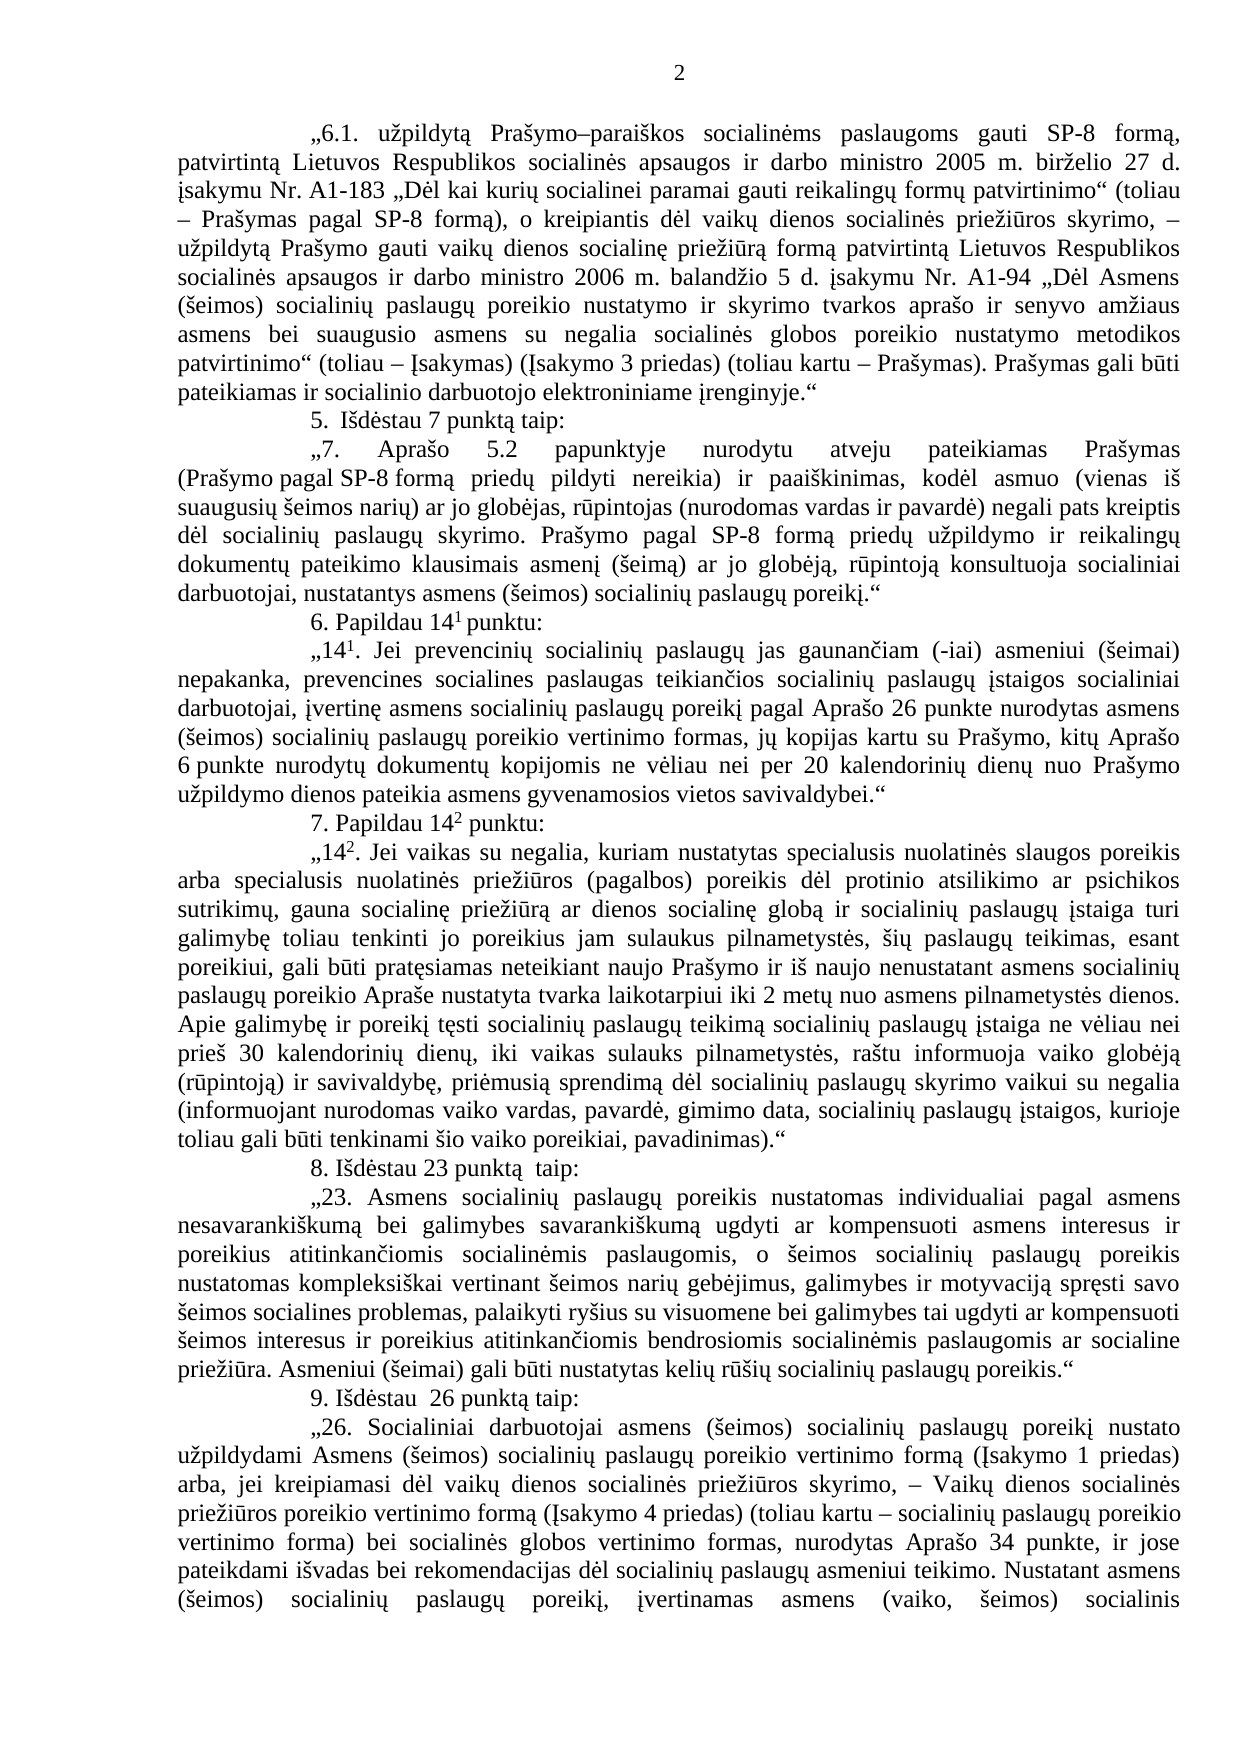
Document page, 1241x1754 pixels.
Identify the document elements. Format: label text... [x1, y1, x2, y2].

text „142. Jei vaikas su negalia, kuriam nustatytas specialusis nuolatinės slaugos poreikis arba specialusis nuolatinės priežiūros (pagalbos) poreikis dėl protinio atsilikimo ar psichikos sutrikimų, gauna socialinę priežiūrą ar dienos socialinę globą ir socialinių paslaugų įstaiga turi galimybę toliau tenkinti jo poreikius jam sulaukus pilnametystės, šių paslaugų teikimas, esant poreikiui, gali būti pratęsiamas neteikiant naujo Prašymo ir iš naujo nenustatant asmens socialinių paslaugų poreikio Apraše nustatyta tvarka laikotarpiui iki 2 metų nuo asmens pilnametystės dienos. Apie galimybę ir poreikį tęsti socialinių paslaugų teikimą socialinių paslaugų įstaiga ne vėliau nei prieš 30 kalendorinių dienų, iki vaikas sulauks pilnametystės, raštu informuoja vaiko globėją (rūpintoją) ir savivaldybę, priėmusią sprendimą dėl socialinių paslaugų skyrimo vaikui su negalia (informuojant nurodomas vaiko vardas, pavardė, gimimo data, socialinių paslaugų įstaigos, kurioje toliau gali būti tenkinami šio vaiko poreikiai, pavadinimas).“ [177, 837, 1181, 1153]
text 8. Išdėstau 23 punktą taip: [177, 1153, 1181, 1182]
text „26. Socialiniai darbuotojai asmens (šeimos) socialinių paslaugų poreikį nustato užpildydami Asmens (šeimos) socialinių paslaugų poreikio vertinimo formą (Įsakymo 1 priedas) arba, jei kreipiamasi dėl vaikų dienos socialinės priežiūros skyrimo, – Vaikų dienos socialinės priežiūros poreikio vertinimo formą (Įsakymo 4 priedas) (toliau kartu – socialinių paslaugų poreikio vertinimo forma) bei socialinės globos vertinimo formas, nurodytas Aprašo 34 punkte, ir jose pateikdami išvadas bei rekomendacijas dėl socialinių paslaugų asmeniui teikimo. Nustatant asmens (šeimos) socialinių paslaugų poreikį, įvertinamas asmens (vaiko, šeimos) socialinis [177, 1412, 1181, 1613]
text „6.1. užpildytą Prašymo–paraiškos socialinėms paslaugoms gauti SP-8 formą, patvirtintą Lietuvos Respublikos socialinės apsaugos ir darbo ministro 2005 m. birželio 27 d. įsakymu Nr. A1‑183 „Dėl kai kurių socialinei paramai gauti reikalingų formų patvirtinimo“ (toliau – Prašymas pagal SP-8 formą), o kreipiantis dėl vaikų dienos socialinės priežiūros skyrimo, – užpildytą Prašymo gauti vaikų dienos socialinę priežiūrą formą patvirtintą Lietuvos Respublikos socialinės apsaugos ir darbo ministro 2006 m. balandžio 5 d. įsakymu Nr. A1-94 „Dėl Asmens (šeimos) socialinių paslaugų poreikio nustatymo ir skyrimo tvarkos aprašo ir senyvo amžiaus asmens bei suaugusio asmens su negalia socialinės globos poreikio nustatymo metodikos patvirtinimo“ (toliau – Įsakymas) (Įsakymo 3 priedas) (toliau kartu – Prašymas). Prašymas gali būti pateikiamas ir socialinio darbuotojo elektroniniame įrenginyje.“ [177, 118, 1181, 406]
text „7. Aprašo 5.2 papunktyje nurodytu atveju pateikiamas Prašymas (Prašymo pagal SP‑8 formą priedų pildyti nereikia) ir paaiškinimas, kodėl asmuo (vienas iš suaugusių šeimos narių) ar jo globėjas, rūpintojas (nurodomas vardas ir pavardė) negali pats kreiptis dėl socialinių paslaugų skyrimo. Prašymo pagal SP-8 formą priedų užpildymo ir reikalingų dokumentų pateikimo klausimais asmenį (šeimą) ar jo globėją, rūpintoją konsultuoja socialiniai darbuotojai, nustatantys asmens (šeimos) socialinių paslaugų poreikį.“ [177, 434, 1181, 607]
text 7. Papildau 142 punktu: [177, 808, 1181, 837]
text 6. Papildau 141 punktu: [177, 607, 1181, 636]
text „23. Asmens socialinių paslaugų poreikis nustatomas individualiai pagal asmens nesavarankiškumą bei galimybes savarankiškumą ugdyti ar kompensuoti asmens interesus ir poreikius atitinkančiomis socialinėmis paslaugomis, o šeimos socialinių paslaugų poreikis nustatomas kompleksiškai vertinant šeimos narių gebėjimus, galimybes ir motyvaciją spręsti savo šeimos socialines problemas, palaikyti ryšius su visuomene bei galimybes tai ugdyti ar kompensuoti šeimos interesus ir poreikius atitinkančiomis bendrosiomis socialinėmis paslaugomis ar socialine priežiūra. Asmeniui (šeimai) gali būti nustatytas kelių rūšių socialinių paslaugų poreikis.“ [177, 1182, 1181, 1383]
text 5. Išdėstau 7 punktą taip: [310, 406, 1181, 434]
text 9. Išdėstau 26 punktą taip: [177, 1383, 1181, 1412]
text „141. Jei prevencinių socialinių paslaugų jas gaunančiam (-iai) asmeniui (šeimai) nepakanka, prevencines socialines paslaugas teikiančios socialinių paslaugų įstaigos socialiniai darbuotojai, įvertinę asmens socialinių paslaugų poreikį pagal Aprašo 26 punkte nurodytas asmens (šeimos) socialinių paslaugų poreikio vertinimo formas, jų kopijas kartu su Prašymo, kitų Aprašo 6 punkte nurodytų dokumentų kopijomis ne vėliau nei per 20 kalendorinių dienų nuo Prašymo užpildymo dienos pateikia asmens gyvenamosios vietos savivaldybei.“ [177, 636, 1181, 808]
